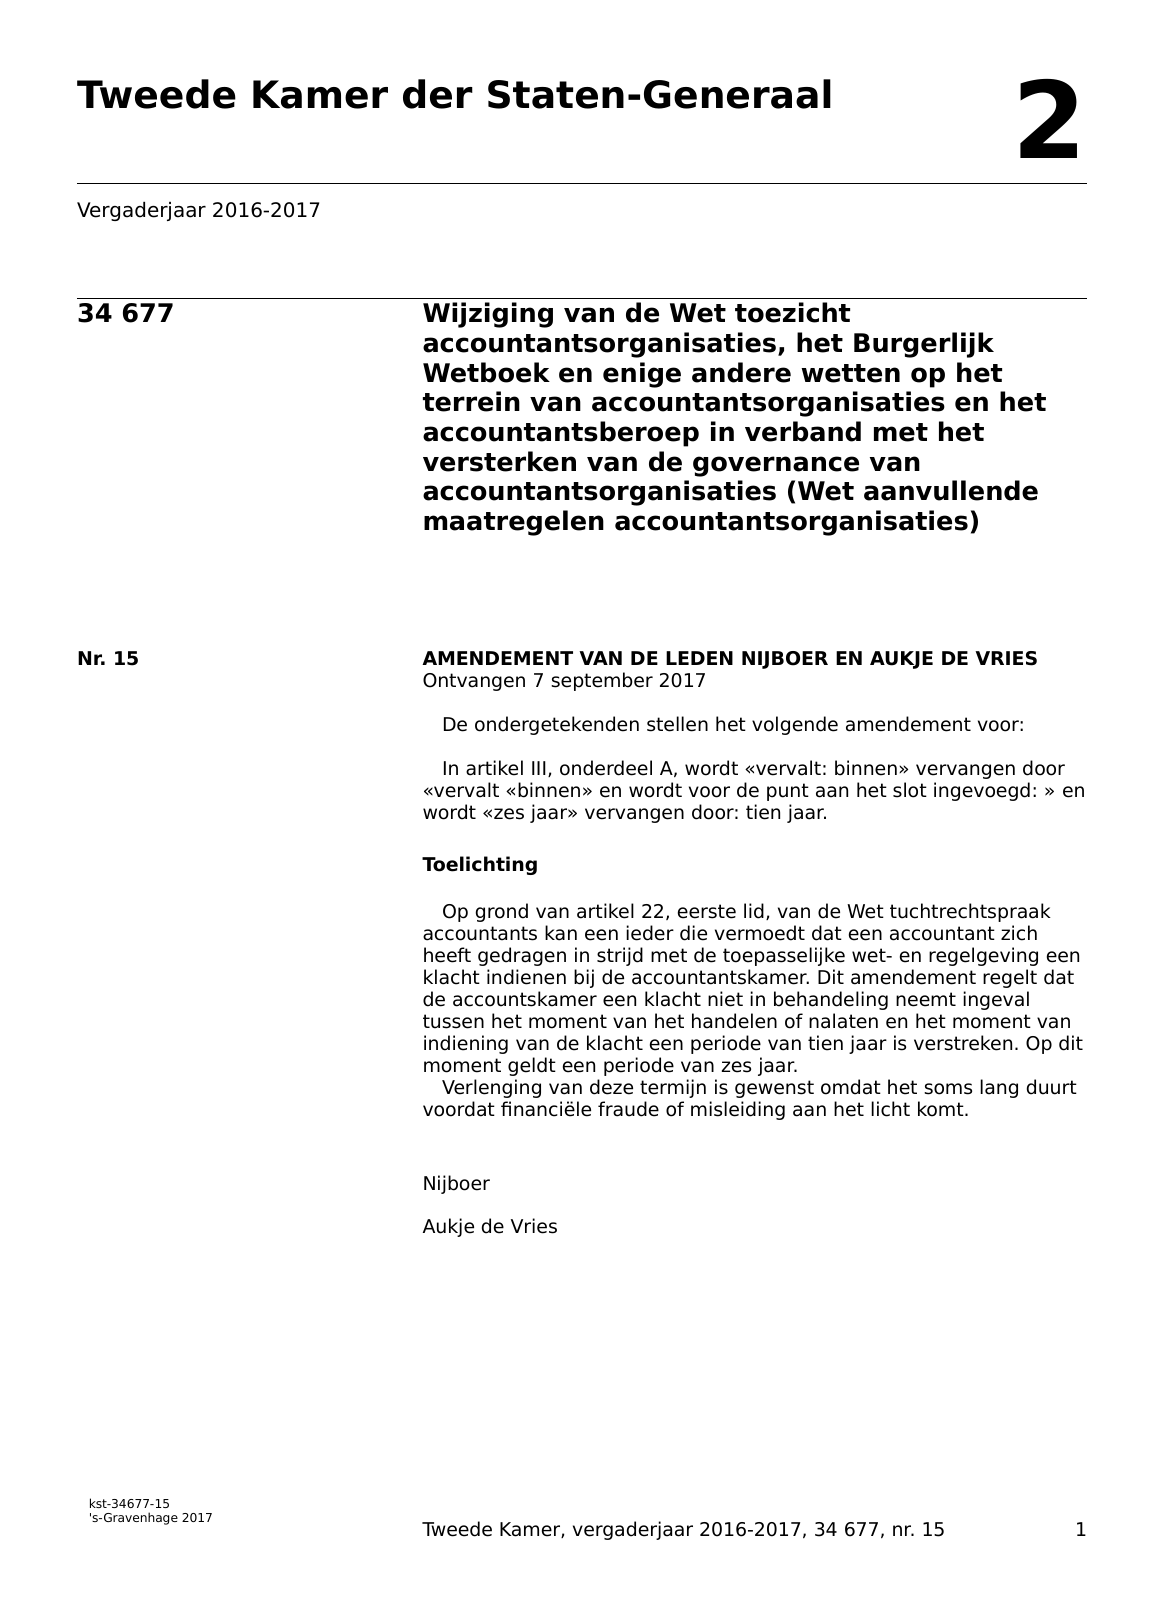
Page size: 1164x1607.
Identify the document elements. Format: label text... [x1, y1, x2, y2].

subtitle Toelichting [422, 854, 1087, 876]
table_header Tweede Kamer der Staten-Generaal [77, 59, 886, 183]
subtitle 34 677 Wijziging van de Wet toezicht accountantsorganisaties, het Burgerlijk Wetboek en enige andere wetten op het terrein van accountantsorganisaties en het accountantsberoep in verband met het versterken van de governance van accountantsorganisaties (Wet aanvullende maatregelen accountantsorganisaties) [77, 299, 1087, 536]
table_header 2 [886, 59, 1087, 183]
text In artikel III, onderdeel A, wordt «vervalt: binnen» vervangen door «vervalt «binnen» en wordt voor de punt aan het slot ingevoegd: » en wordt «zes jaar» vervangen door: tien jaar. [422, 758, 1087, 824]
text 's-Gravenhage 2017 [88, 1511, 323, 1525]
text Verlenging van deze termijn is gewenst omdat het soms lang duurt voordat financiële fraude of misleiding aan het licht komt. [422, 1077, 1087, 1121]
text Ontvangen 7 september 2017 [422, 669, 1087, 691]
text Op grond van artikel 22, eerste lid, van de Wet tuchtrechtspraak accountants kan een ieder die vermoedt dat een accountant zich heeft gedragen in strijd met de toepasselijke wet- en regelgeving een klacht indienen bij de accountantskamer. Dit amendement regelt dat de accountskamer een klacht niet in behandeling neemt ingeval tussen het moment van het handelen of nalaten en het moment van indiening van de klacht een periode van tien jaar is verstreken. Op dit moment geldt een periode van zes jaar. [422, 901, 1087, 1077]
subtitle Nr. 15 AMENDEMENT VAN DE LEDEN NIJBOER EN AUKJE DE VRIES [77, 647, 1087, 669]
table_cell Vergaderjaar 2016-2017 [77, 184, 1087, 298]
text Nijboer Aukje de Vries [422, 1151, 1087, 1238]
text kst-34677-15 [88, 1497, 323, 1511]
text De ondergetekenden stellen het volgende amendement voor: [422, 714, 1087, 736]
